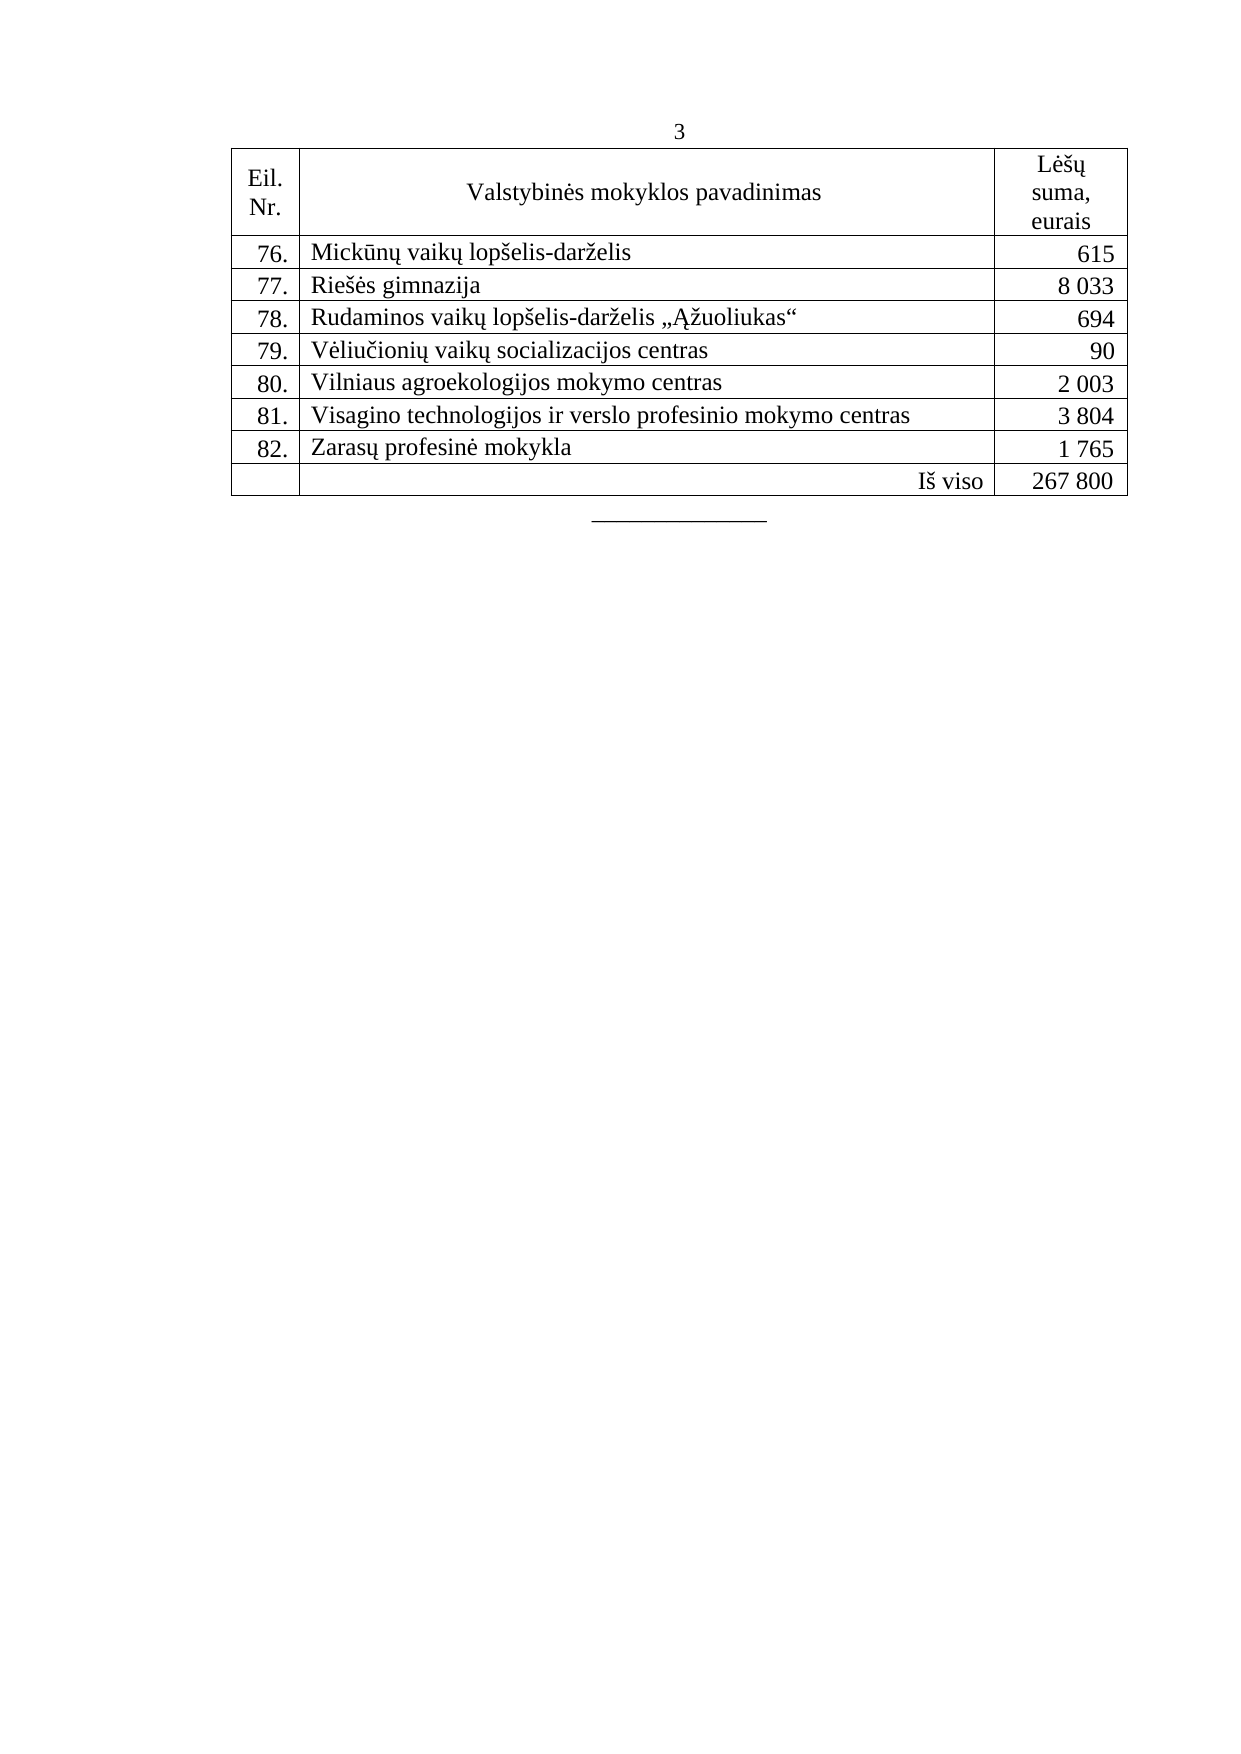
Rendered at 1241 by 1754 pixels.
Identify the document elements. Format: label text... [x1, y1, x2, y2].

table_cell 8 033 [995, 269, 1127, 300]
table_cell Rudaminos vaikų lopšelis-darželis „Ąžuoliukas“ [300, 301, 994, 332]
table_cell Visagino technologijos ir verslo profesinio mokymo centras [300, 399, 994, 430]
table_cell Iš viso [300, 464, 994, 495]
table_header Valstybinės mokyklos pavadinimas [300, 149, 994, 235]
table_cell Vilniaus agroekologijos mokymo centras [300, 366, 994, 397]
text ______________ [177, 496, 1181, 525]
table_cell 80. [232, 366, 299, 397]
table_cell 82. [232, 431, 299, 462]
table_cell 694 [995, 301, 1127, 332]
table_cell 267 800 [995, 464, 1127, 495]
table_cell 79. [232, 334, 299, 365]
table_cell 78. [232, 301, 299, 332]
table_cell 615 [995, 236, 1127, 267]
table_cell 81. [232, 399, 299, 430]
table_cell Mickūnų vaikų lopšelis-darželis [300, 236, 994, 267]
table_header Eil. Nr. [232, 149, 299, 235]
table_header Lėšų suma, eurais [995, 149, 1127, 235]
table_cell Riešės gimnazija [300, 269, 994, 300]
table_cell [232, 464, 299, 495]
table_cell Vėliučionių vaikų socializacijos centras [300, 334, 994, 365]
table_cell 1 765 [995, 431, 1127, 462]
table_cell Zarasų profesinė mokykla [300, 431, 994, 462]
table_cell 3 804 [995, 399, 1127, 430]
table_cell 90 [995, 334, 1127, 365]
table_cell 76. [232, 236, 299, 267]
table_cell 77. [232, 269, 299, 300]
table_cell 2 003 [995, 366, 1127, 397]
